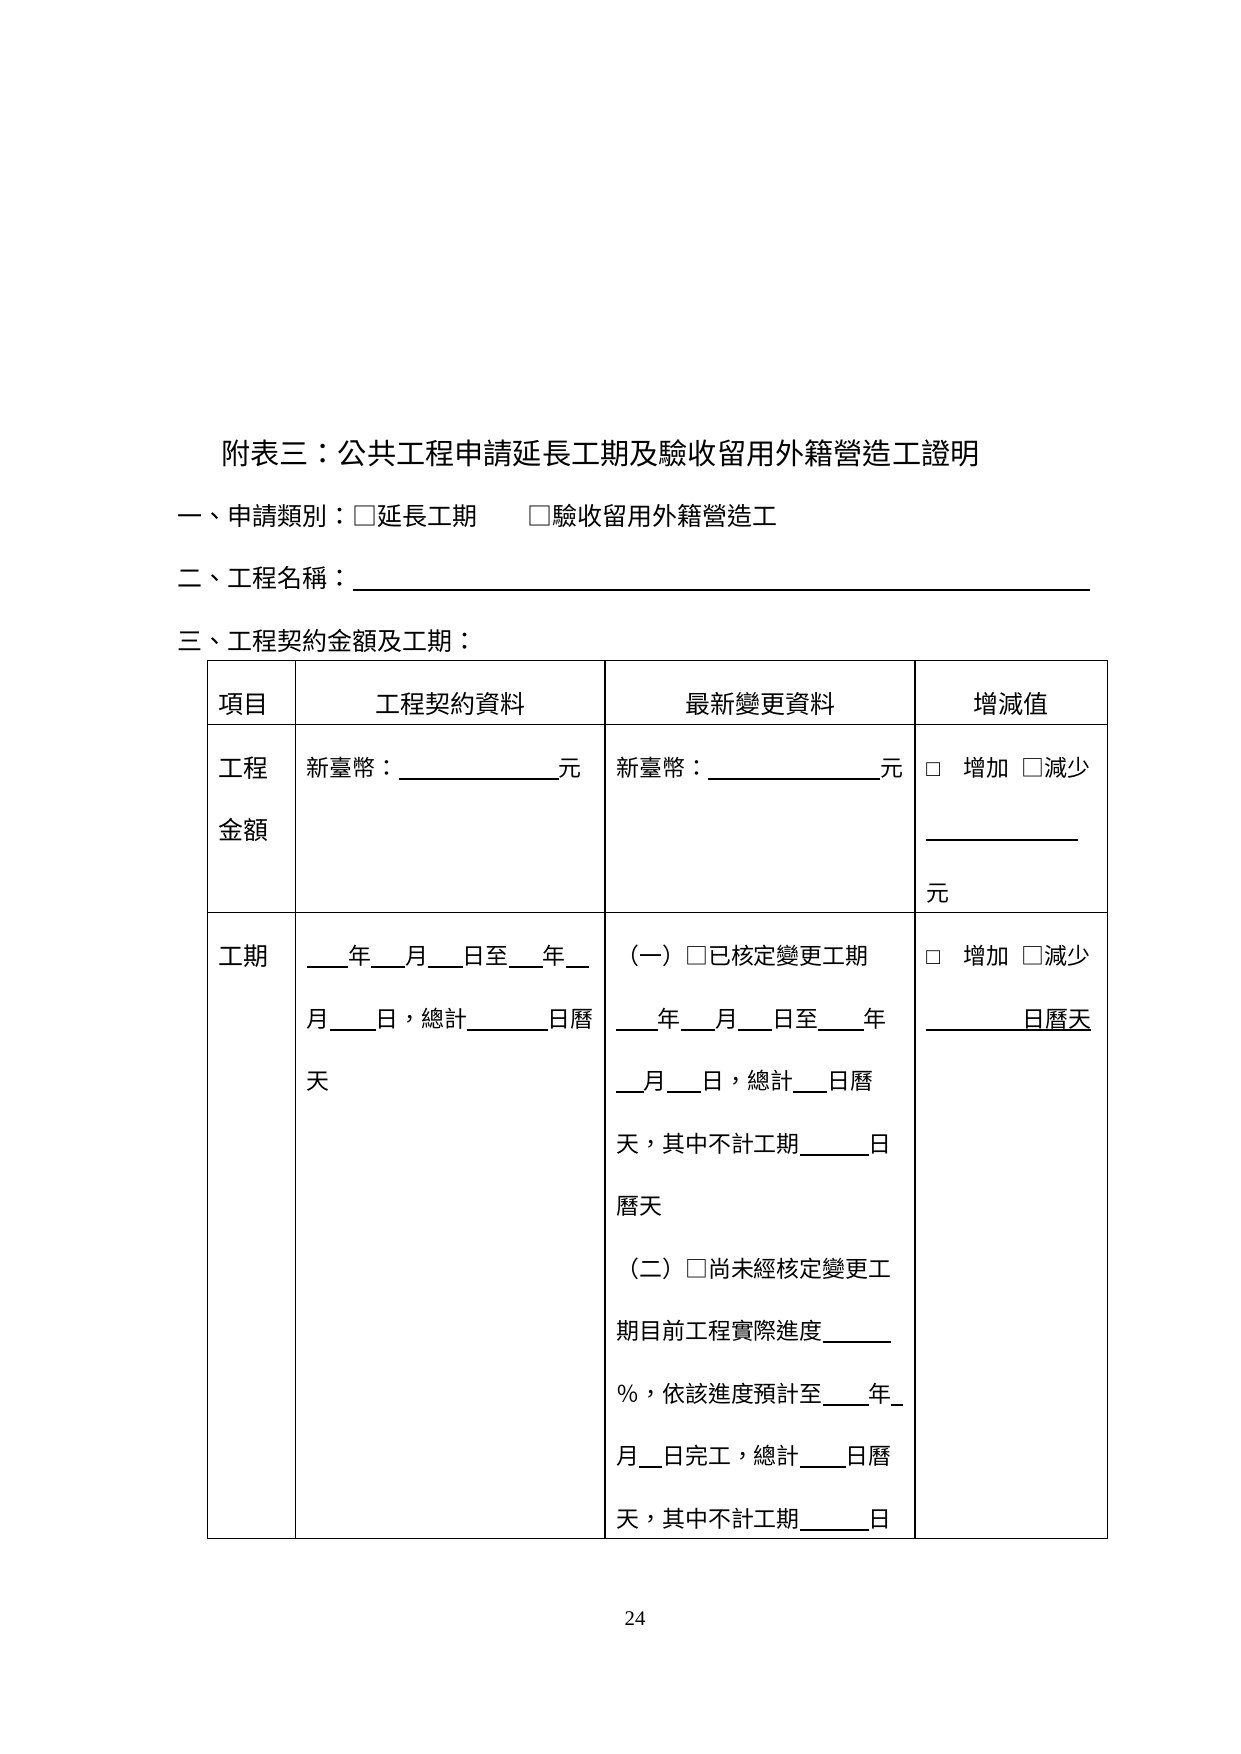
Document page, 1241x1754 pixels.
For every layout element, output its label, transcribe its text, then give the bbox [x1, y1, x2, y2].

table_cell （一）□已核定變更工期 年 月 日至 年 月 日，總計 日曆天，其中不計工期 日曆天 （二）□尚未經核定變更工期目前工程實際進度 ％，依該進度預計至 年 月 日完工，總計 日曆天，其中不計工期 日 [606, 913, 914, 1538]
table_header 項目 [208, 661, 295, 723]
table_cell 增加 □減少 元 [916, 725, 1107, 912]
text 附表三：公共工程申請延長工期及驗收留用外籍營造工證明 [177, 410, 1092, 472]
table_cell 新臺幣： 元 [296, 725, 604, 912]
table_cell 新臺幣： 元 [606, 725, 914, 912]
table_cell 工程 金額 [208, 725, 295, 912]
table_header 工程契約資料 [296, 661, 604, 723]
text 二、工程名稱： [177, 535, 1092, 597]
table_header 增減值 [916, 661, 1107, 723]
table_cell 增加 □減少 日曆天 [916, 913, 1107, 1538]
table_cell 工期 [208, 913, 295, 1538]
text 三、工程契約金額及工期： [177, 597, 1092, 660]
table_cell 年 月 日至 年 月 日，總計 日曆天 [296, 913, 604, 1538]
table_header 最新變更資料 [606, 661, 914, 723]
text 一、申請類別：□延長工期 □驗收留用外籍營造工 [177, 472, 1092, 535]
